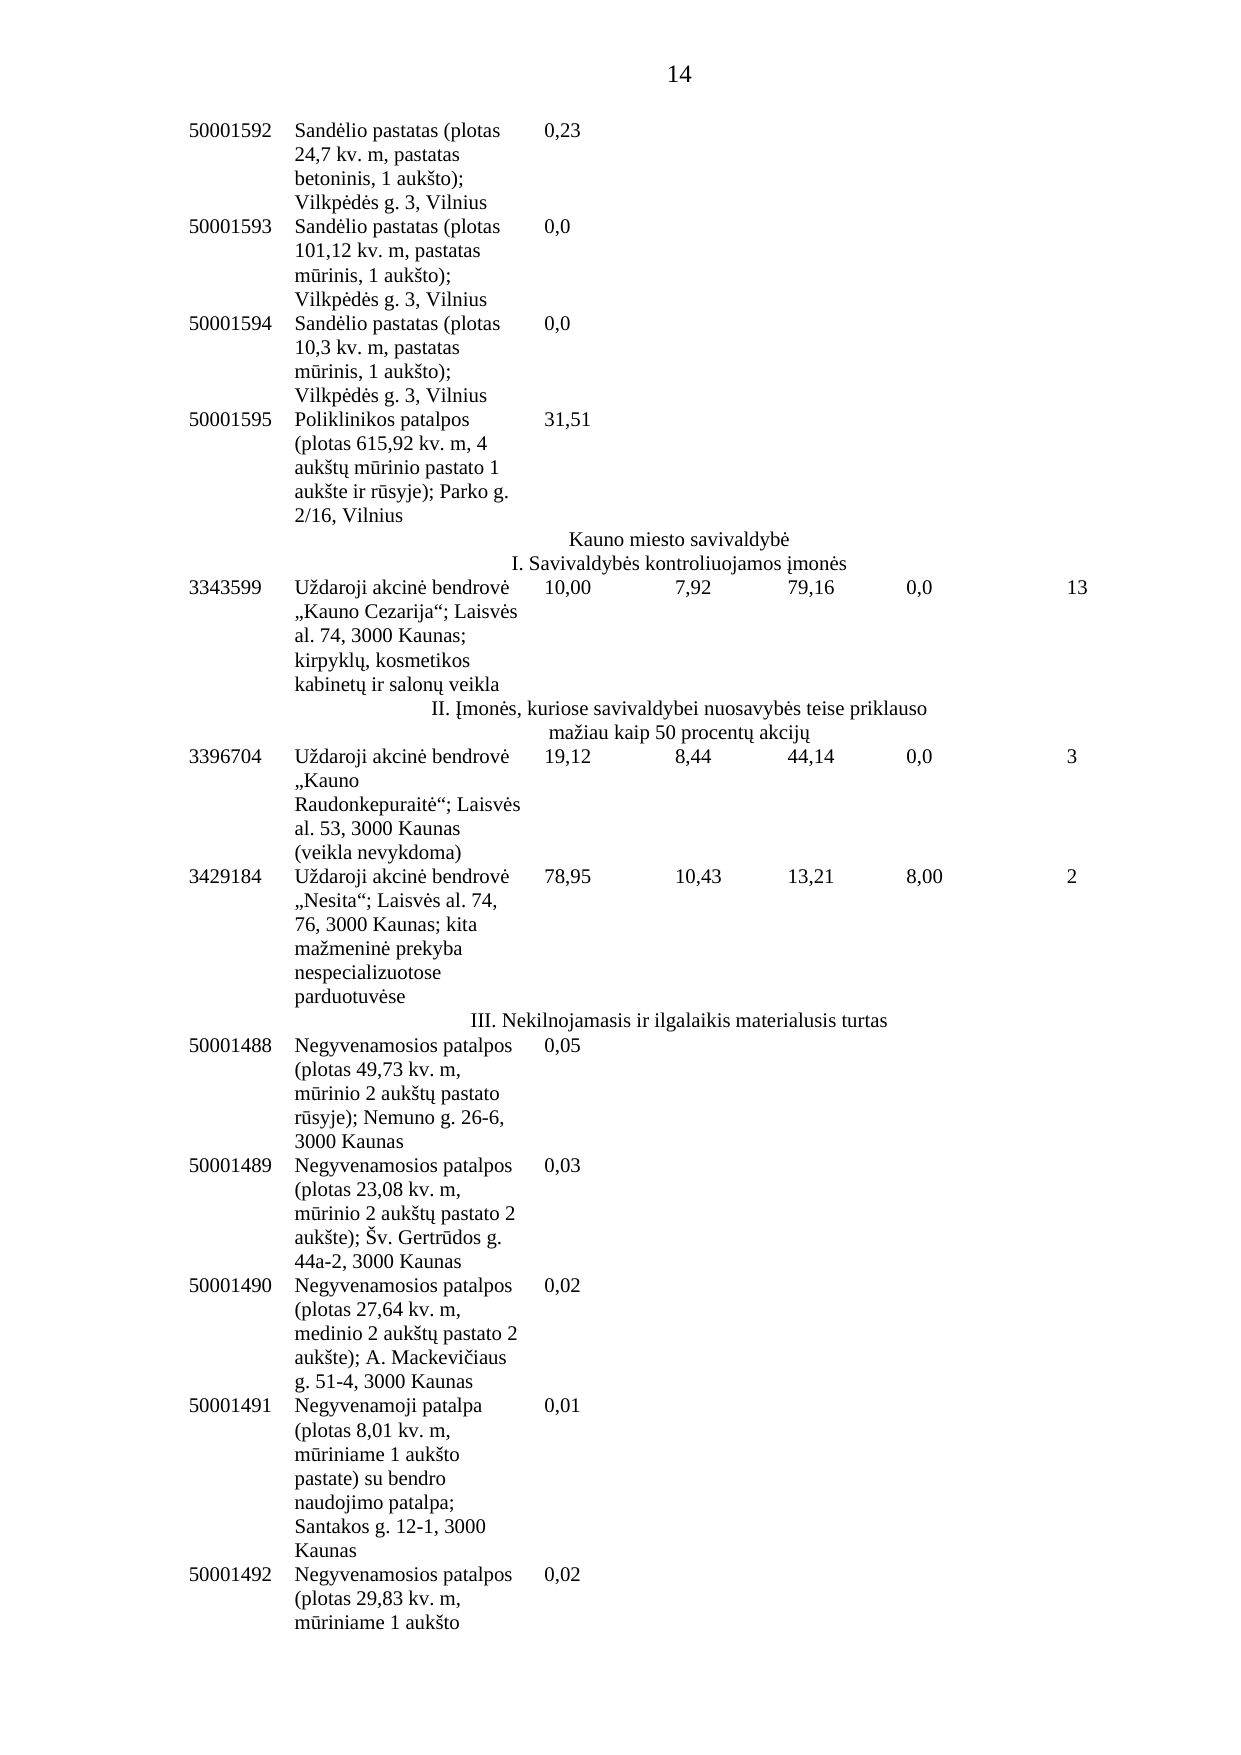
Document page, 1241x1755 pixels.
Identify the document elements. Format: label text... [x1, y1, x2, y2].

table_cell 0,0 [895, 575, 1055, 696]
table_cell Poliklinikos patalpos (plotas 615,92 kv. m, 4 aukštų mūrinio pastato 1 aukšte ir rūsyje); Parko g. 2/16, Vilnius [283, 407, 533, 527]
table_cell 2 [1055, 864, 1181, 1008]
table_cell III. Nekilnojamasis ir ilgalaikis materialusis turtas [177, 1009, 1181, 1032]
table_cell [776, 311, 895, 407]
table_cell 7,92 [664, 575, 776, 696]
table_cell [1055, 1562, 1181, 1634]
table_cell [776, 1394, 895, 1562]
table_cell 50001490 [177, 1273, 283, 1393]
table_cell [776, 1033, 895, 1153]
table_cell [895, 1153, 1055, 1273]
table_cell 0,03 [533, 1153, 663, 1273]
table_cell 31,51 [533, 407, 663, 527]
table_cell 3429184 [177, 864, 283, 1008]
table_cell 0,05 [533, 1033, 663, 1153]
table_cell [664, 1033, 776, 1153]
table_cell [664, 407, 776, 527]
table_cell [776, 1273, 895, 1393]
table_cell [664, 1562, 776, 1634]
table_cell Negyvenamosios patalpos (plotas 27,64 kv. m, medinio 2 aukštų pastato 2 aukšte); A. Mackevičiaus g. 51-4, 3000 Kaunas [283, 1273, 533, 1393]
table_cell 13 [1055, 575, 1181, 696]
table_cell [664, 118, 776, 214]
table_cell 0,0 [895, 744, 1055, 864]
table_cell 0,0 [533, 311, 663, 407]
table_cell 13,21 [776, 864, 895, 1008]
table_cell 19,12 [533, 744, 663, 864]
table_cell [895, 1394, 1055, 1562]
table_cell 0,02 [533, 1273, 663, 1393]
table_cell [776, 118, 895, 214]
table_cell 44,14 [776, 744, 895, 864]
table_cell [895, 1273, 1055, 1393]
table_cell [1055, 407, 1181, 527]
table_cell Uždaroji akcinė bendrovė „Nesita“; Laisvės al. 74, 76, 3000 Kaunas; kita mažmeninė prekyba nespecializuotose parduotuvėse [283, 864, 533, 1008]
table_cell Negyvenamoji patalpa (plotas 8,01 kv. m, mūriniame 1 aukšto pastate) su bendro naudojimo patalpa; Santakos g. 12-1, 3000 Kaunas [283, 1394, 533, 1562]
table_cell 3343599 [177, 575, 283, 696]
table_cell [776, 1562, 895, 1634]
table_cell Negyvenamosios patalpos (plotas 29,83 kv. m, mūriniame 1 aukšto [283, 1562, 533, 1634]
table_cell Negyvenamosios patalpos (plotas 49,73 kv. m, mūrinio 2 aukštų pastato rūsyje); Nemuno g. 26-6, 3000 Kaunas [283, 1033, 533, 1153]
table_cell Kauno miesto savivaldybė I. Savivaldybės kontroliuojamos įmonės [177, 527, 1181, 575]
table_cell 78,95 [533, 864, 663, 1008]
table_cell Sandėlio pastatas (plotas 10,3 kv. m, pastatas mūrinis, 1 aukšto); Vilkpėdės g. 3, Vilnius [283, 311, 533, 407]
table_cell 50001488 [177, 1033, 283, 1153]
table_cell 10,00 [533, 575, 663, 696]
table_cell 50001489 [177, 1153, 283, 1273]
table_cell 50001492 [177, 1562, 283, 1634]
table_cell [776, 1153, 895, 1273]
table_cell Uždaroji akcinė bendrovė „Kauno Raudonkepuraitė“; Laisvės al. 53, 3000 Kaunas (veikla nevykdoma) [283, 744, 533, 864]
table_cell 10,43 [664, 864, 776, 1008]
table_cell 79,16 [776, 575, 895, 696]
table_cell [1055, 1273, 1181, 1393]
table_cell [895, 118, 1055, 214]
table_cell 3 [1055, 744, 1181, 864]
table_cell Sandėlio pastatas (plotas 24,7 kv. m, pastatas betoninis, 1 aukšto); Vilkpėdės g. 3, Vilnius [283, 118, 533, 214]
table_cell [664, 1394, 776, 1562]
table_cell [776, 214, 895, 311]
table_cell [776, 407, 895, 527]
table_cell [1055, 1153, 1181, 1273]
table_cell 8,00 [895, 864, 1055, 1008]
table_cell [1055, 1033, 1181, 1153]
table_cell [895, 214, 1055, 311]
table_cell [895, 1562, 1055, 1634]
table_cell 0,01 [533, 1394, 663, 1562]
table_cell 50001491 [177, 1394, 283, 1562]
table_cell Negyvenamosios patalpos (plotas 23,08 kv. m, mūrinio 2 aukštų pastato 2 aukšte); Šv. Gertrūdos g. 44a-2, 3000 Kaunas [283, 1153, 533, 1273]
table_cell [664, 311, 776, 407]
table_cell [664, 1273, 776, 1393]
table_cell [895, 311, 1055, 407]
table_cell 0,02 [533, 1562, 663, 1634]
table_cell 50001592 [177, 118, 283, 214]
table_cell [664, 1153, 776, 1273]
table_cell 0,0 [533, 214, 663, 311]
table_cell 3396704 [177, 744, 283, 864]
table_cell [895, 407, 1055, 527]
table_cell Sandėlio pastatas (plotas 101,12 kv. m, pastatas mūrinis, 1 aukšto); Vilkpėdės g. 3, Vilnius [283, 214, 533, 311]
table_cell II. Įmonės, kuriose savivaldybei nuosavybės teise priklauso mažiau kaip 50 procentų akcijų [177, 696, 1181, 744]
table_cell [1055, 311, 1181, 407]
table_cell [664, 214, 776, 311]
table_cell 50001594 [177, 311, 283, 407]
table_cell [1055, 214, 1181, 311]
table_cell 8,44 [664, 744, 776, 864]
table_cell 0,23 [533, 118, 663, 214]
table_cell [1055, 118, 1181, 214]
table_cell [895, 1033, 1055, 1153]
table_cell Uždaroji akcinė bendrovė „Kauno Cezarija“; Laisvės al. 74, 3000 Kaunas; kirpyklų, kosmetikos kabinetų ir salonų veikla [283, 575, 533, 696]
table_cell 50001593 [177, 214, 283, 311]
table_cell 50001595 [177, 407, 283, 527]
table_cell [1055, 1394, 1181, 1562]
